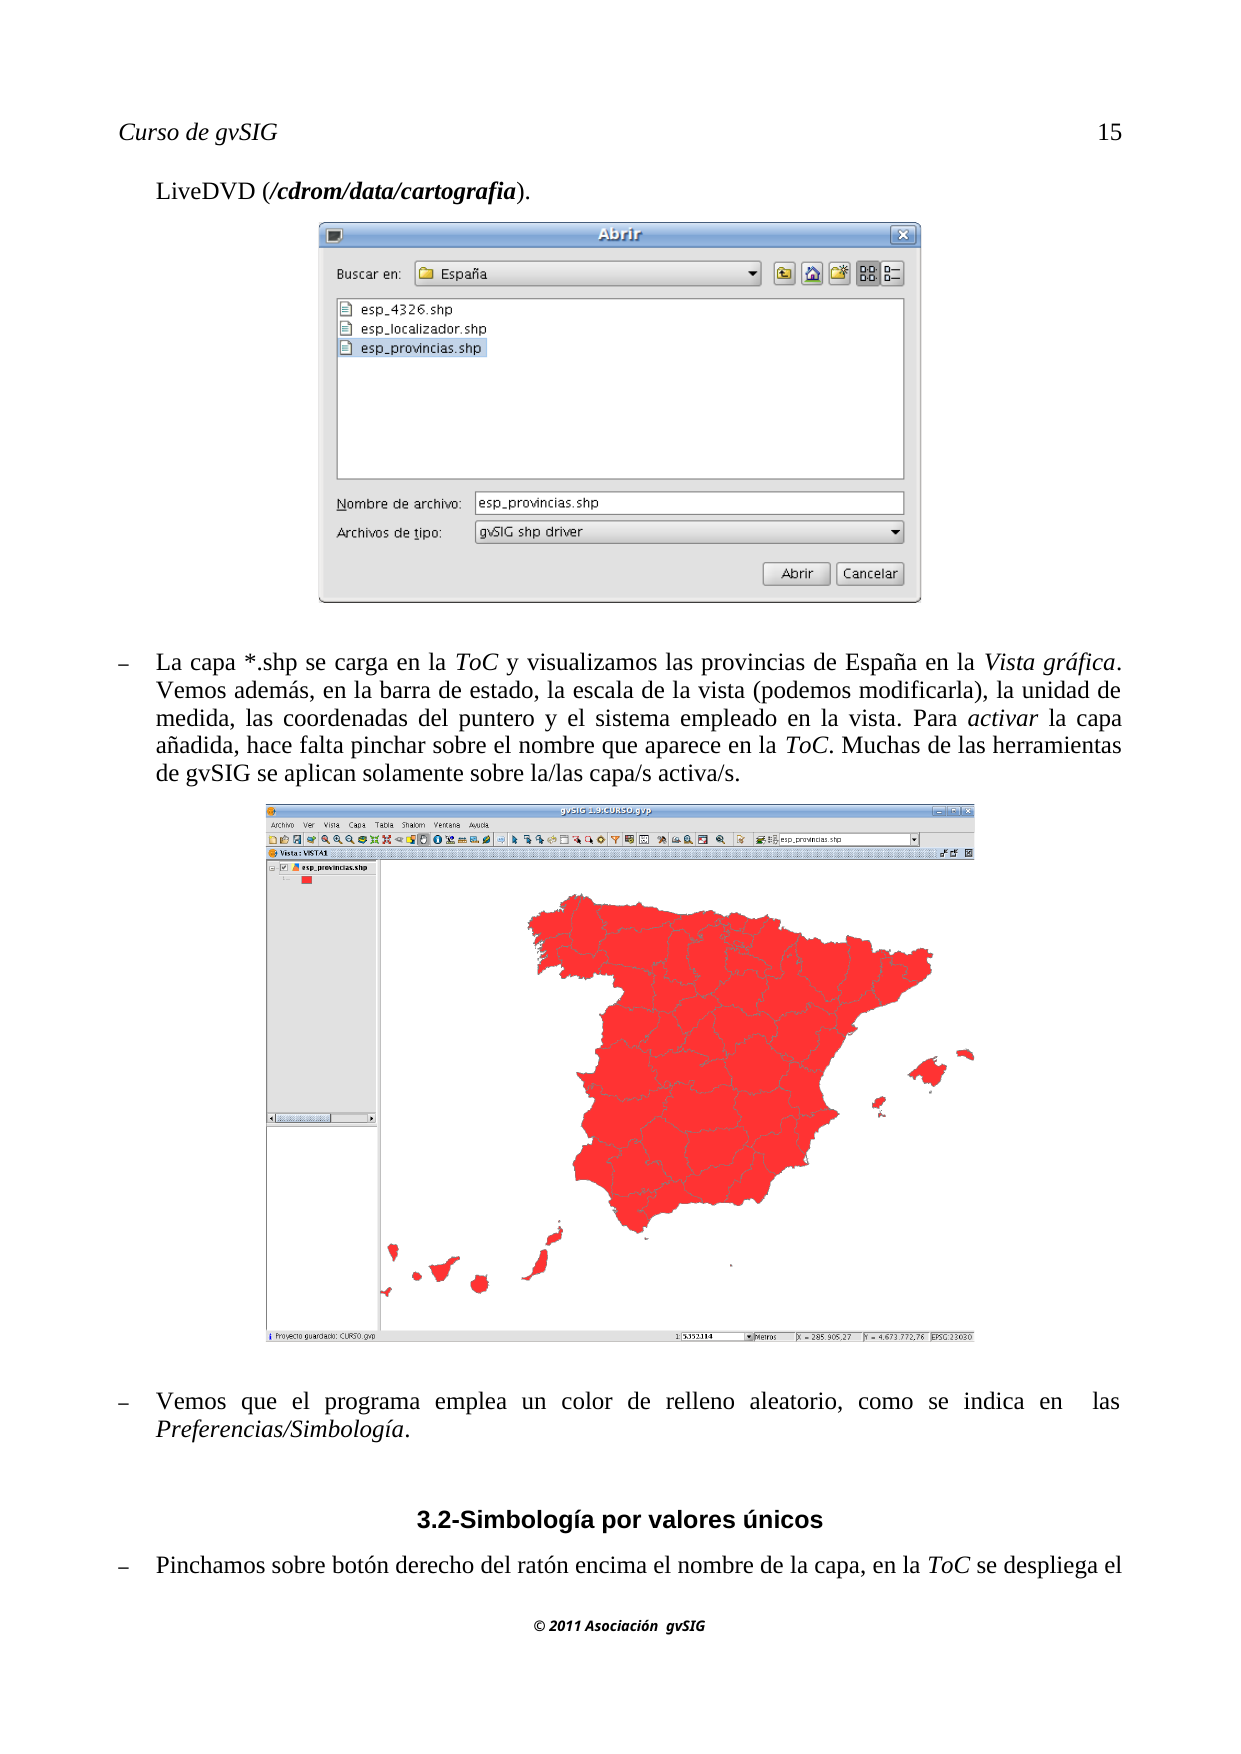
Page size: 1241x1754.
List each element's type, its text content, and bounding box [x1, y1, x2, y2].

list Pinchamos sobre botón derecho del ratón encima el nombre de la capa, en la ToC se despliega el [118, 1552, 1122, 1579]
list Vemos que el programa emplea un color de relleno aleatorio, como se indica en las Preferencias/Simbología. [118, 1387, 1122, 1443]
picture [265, 804, 975, 1342]
list La capa *.shp se carga en la ToC y visualizamos las provincias de España en la Vista gráfica. Vemos además, en la barra de estado, la escala de la vista (podemos modificarla), la unidad de medida, las coordenadas del puntero y el sistema empleado en la vista. Para activar la capa añadida, hace falta pinchar sobre el nombre que aparece en la ToC. Muchas de las herramientas de gvSIG se aplican solamente sobre la/las capa/s activa/s. [118, 648, 1122, 787]
picture [318, 222, 922, 603]
list LiveDVD (/cdrom/data/cartografia). [118, 177, 1122, 205]
subtitle 3.2-Simbología por valores únicos [118, 1506, 1122, 1534]
